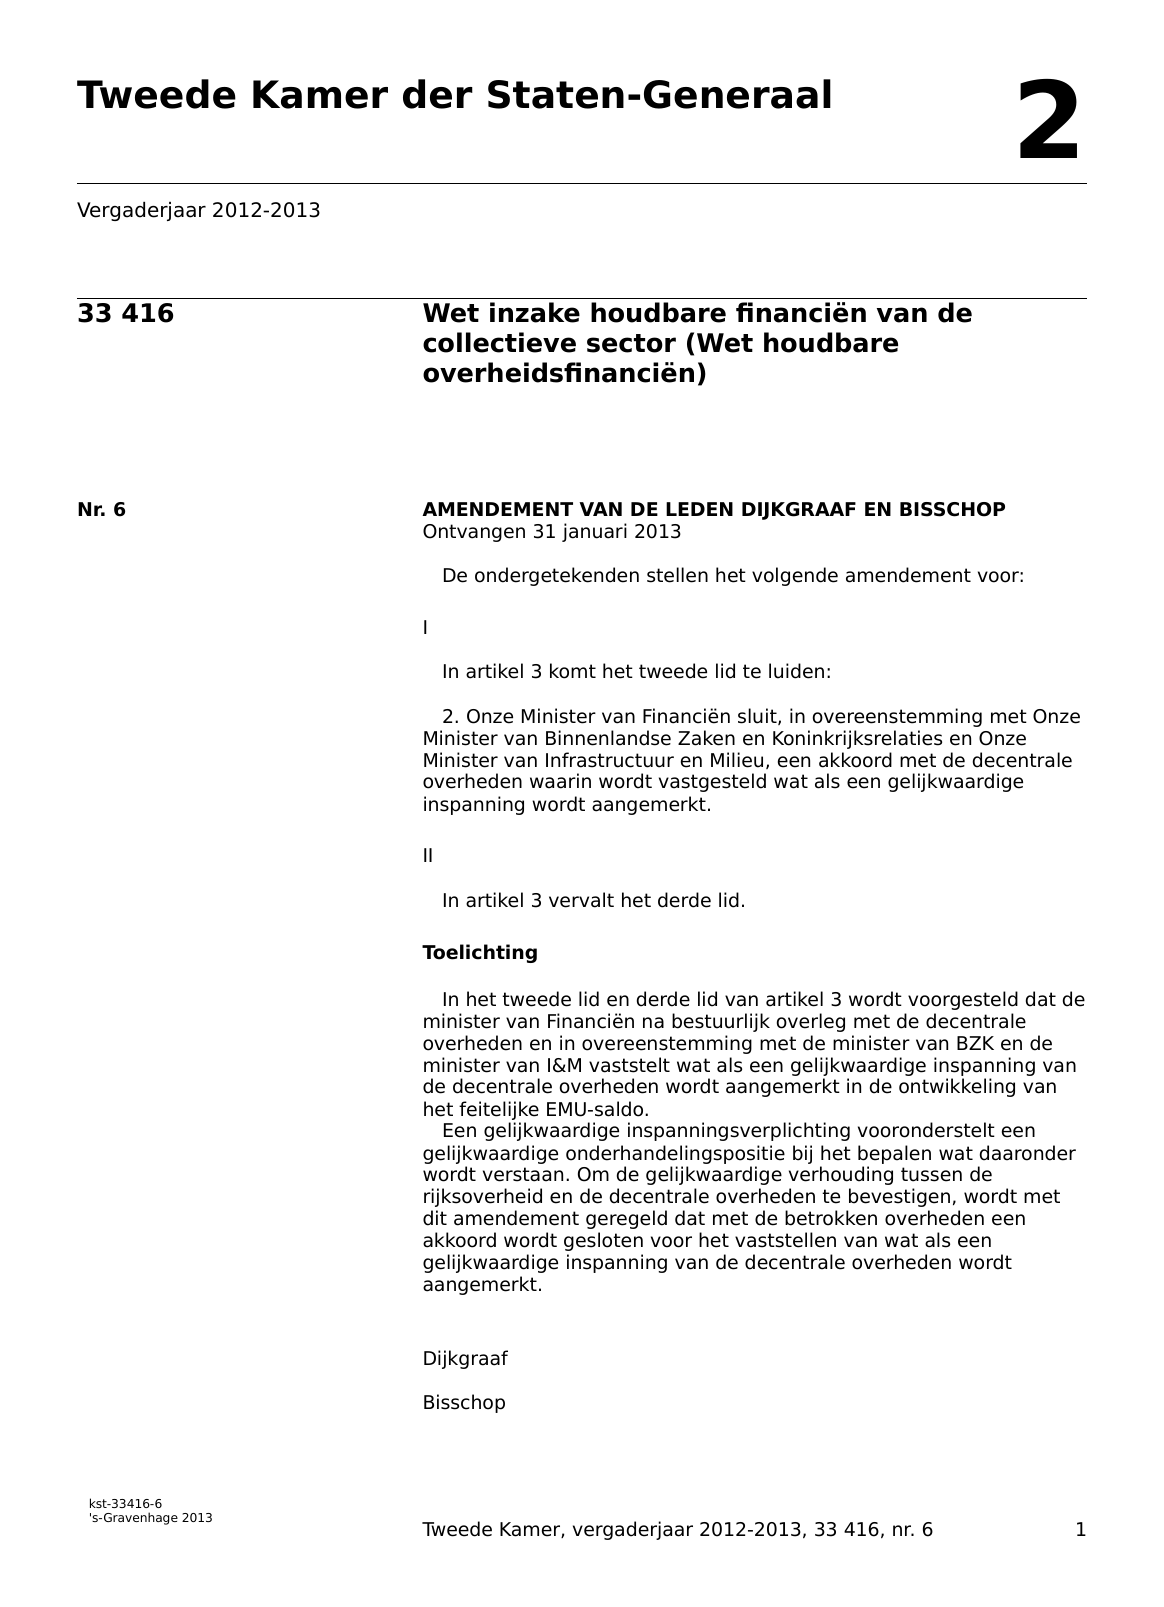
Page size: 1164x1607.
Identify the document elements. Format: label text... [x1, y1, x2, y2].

subtitle 33 416 Wet inzake houdbare financiën van de collectieve sector (Wet houdbare overheidsfinanciën) [77, 299, 1087, 388]
table_cell Vergaderjaar 2012-2013 [77, 184, 1087, 298]
text kst-33416-6 [88, 1497, 323, 1511]
text Een gelijkwaardige inspanningsverplichting vooronderstelt een gelijkwaardige onderhandelingspositie bij het bepalen wat daaronder wordt verstaan. Om de gelijkwaardige verhouding tussen de rijksoverheid en de decentrale overheden te bevestigen, wordt met dit amendement geregeld dat met de betrokken overheden een akkoord wordt gesloten voor het vaststellen van wat als een gelijkwaardige inspanning van de decentrale overheden wordt aangemerkt. [422, 1120, 1087, 1296]
text 's-Gravenhage 2013 [88, 1511, 323, 1525]
text In het tweede lid en derde lid van artikel 3 wordt voorgesteld dat de minister van Financiën na bestuurlijk overleg met de decentrale overheden en in overeenstemming met de minister van BZK en de minister van I&M vaststelt wat als een gelijkwaardige inspanning van de decentrale overheden wordt aangemerkt in de ontwikkeling van het feitelijke EMU-saldo. [422, 988, 1087, 1120]
subtitle II [422, 845, 1087, 867]
table_header Tweede Kamer der Staten-Generaal [77, 59, 886, 183]
text Ontvangen 31 januari 2013 [422, 521, 1087, 543]
subtitle Toelichting [422, 942, 1087, 963]
text 2. Onze Minister van Financiën sluit, in overeenstemming met Onze Minister van Binnenlandse Zaken en Koninkrijksrelaties en Onze Minister van Infrastructuur en Milieu, een akkoord met de decentrale overheden waarin wordt vastgesteld wat als een gelijkwaardige inspanning wordt aangemerkt. [422, 706, 1087, 815]
table_header 2 [886, 59, 1087, 183]
text De ondergetekenden stellen het volgende amendement voor: [422, 565, 1087, 587]
subtitle Nr. 6 AMENDEMENT VAN DE LEDEN DIJKGRAAF EN BISSCHOP [77, 499, 1087, 521]
text In artikel 3 komt het tweede lid te luiden: [422, 661, 1087, 683]
text In artikel 3 vervalt het derde lid. [422, 889, 1087, 912]
subtitle I [422, 617, 1087, 639]
text Dijkgraaf Bisschop [422, 1326, 1087, 1414]
